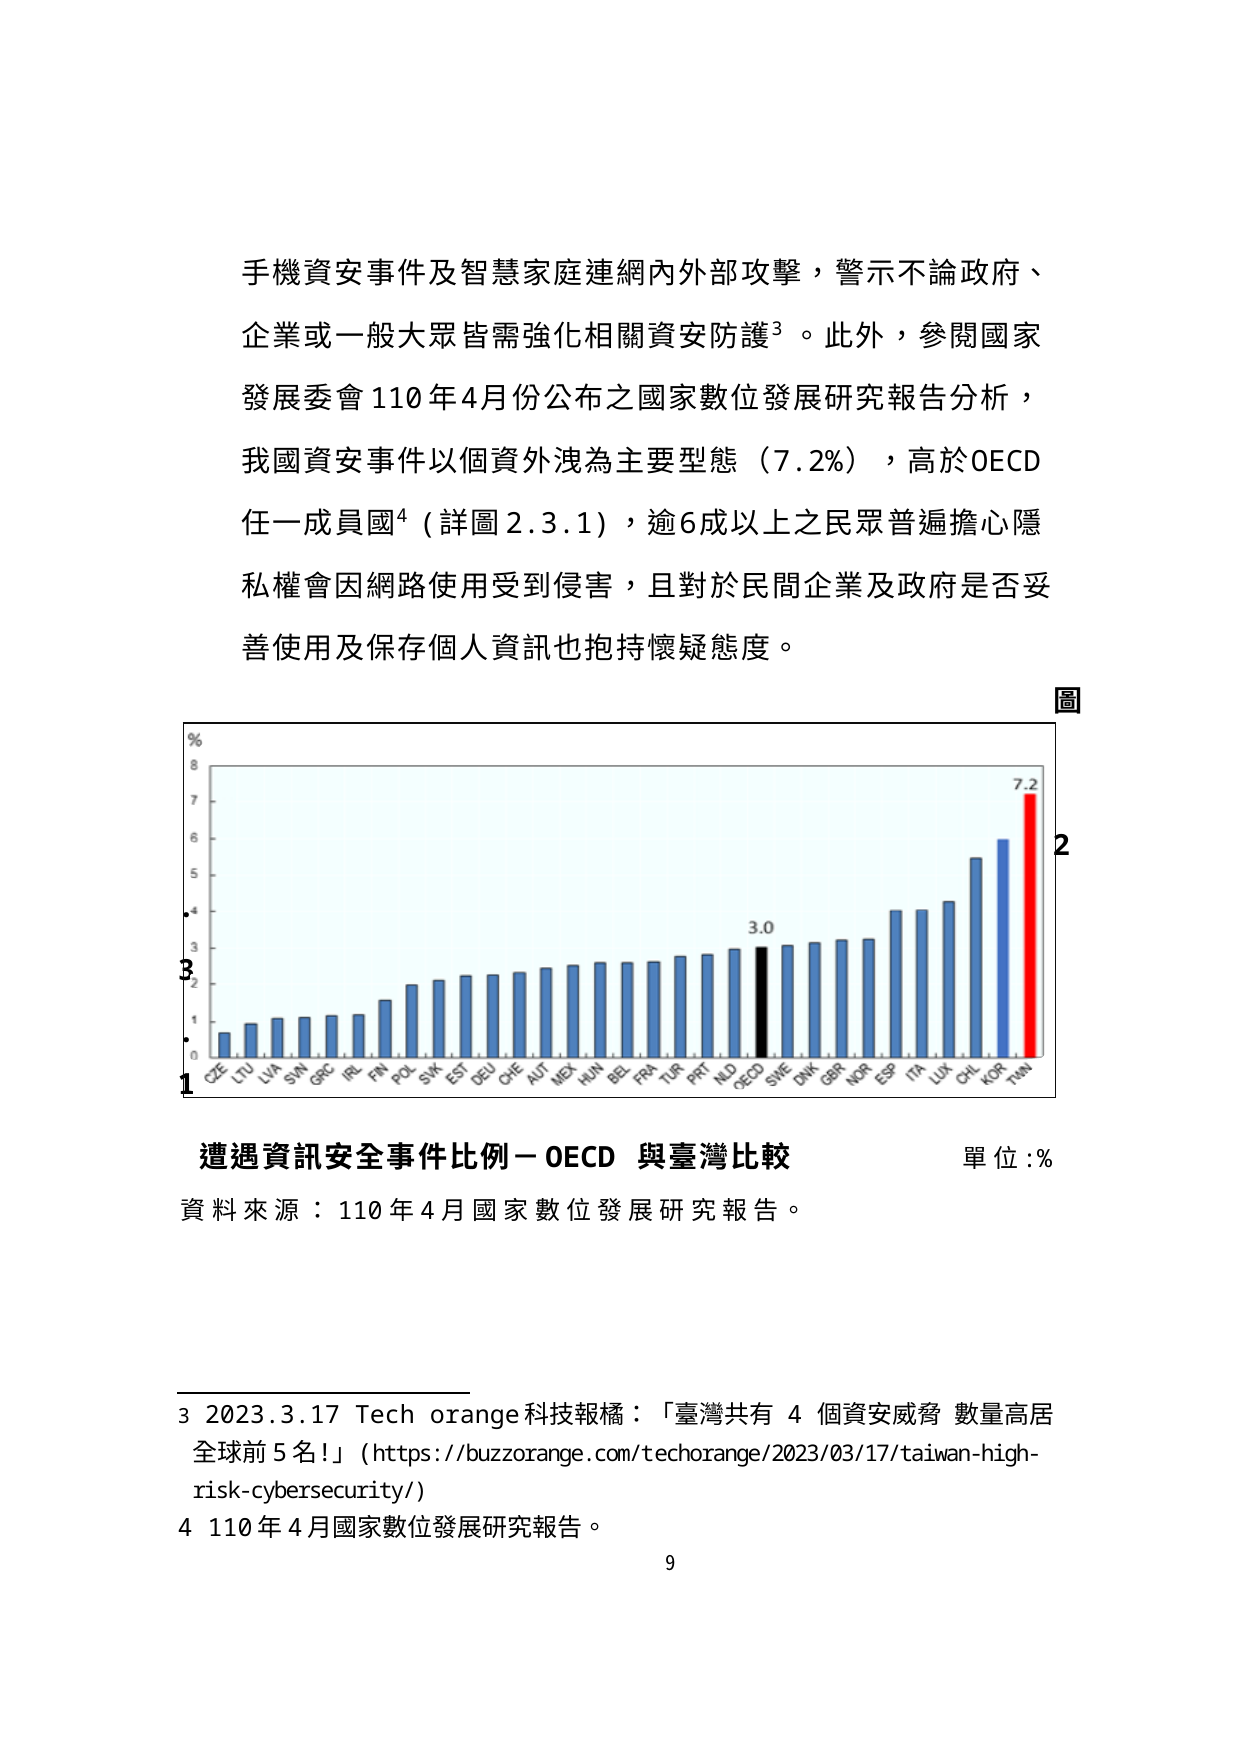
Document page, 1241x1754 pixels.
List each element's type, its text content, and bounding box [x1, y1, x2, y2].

text 資料來源：110年4月國家數位發展研究報告。 [177, 1167, 1063, 1229]
text 圖2.3.1 遭遇資訊安全事件比例－OECD 與臺灣比較 單位:% [184, 724, 1055, 1097]
text 手機資安事件及智慧家庭連網內外部攻擊，警示不論政府、企業或一般大眾皆需強化相關資安防護。此外，參閱國家發展委會110年4月份公布之國家數位發展研究報告分析，我國資安事件以個資外洩為主要型態（7.2%），高於OECD任一成員國(詳圖2.3.1)，逾6成以上之民眾普遍擔心隱私權會因網路使用受到侵害，且對於民間企業及政府是否妥善使用及保存個人資訊也抱持懷疑態度。 [236, 229, 1063, 667]
text 110年4月國家數位發展研究報告。 [177, 1506, 1063, 1543]
text 2023.3.17 Tech orange科技報橘：「臺灣共有 4 個資安威脅 數量高居全球前5名!」(https://buzzorange.com/techorange/2023/03/17/taiwan-high-risk-cybersecurity/) [177, 1393, 1063, 1506]
text 圖2.3.1 遭遇資訊安全事件比例－OECD 與臺灣比較 單位:% [177, 667, 1063, 1167]
